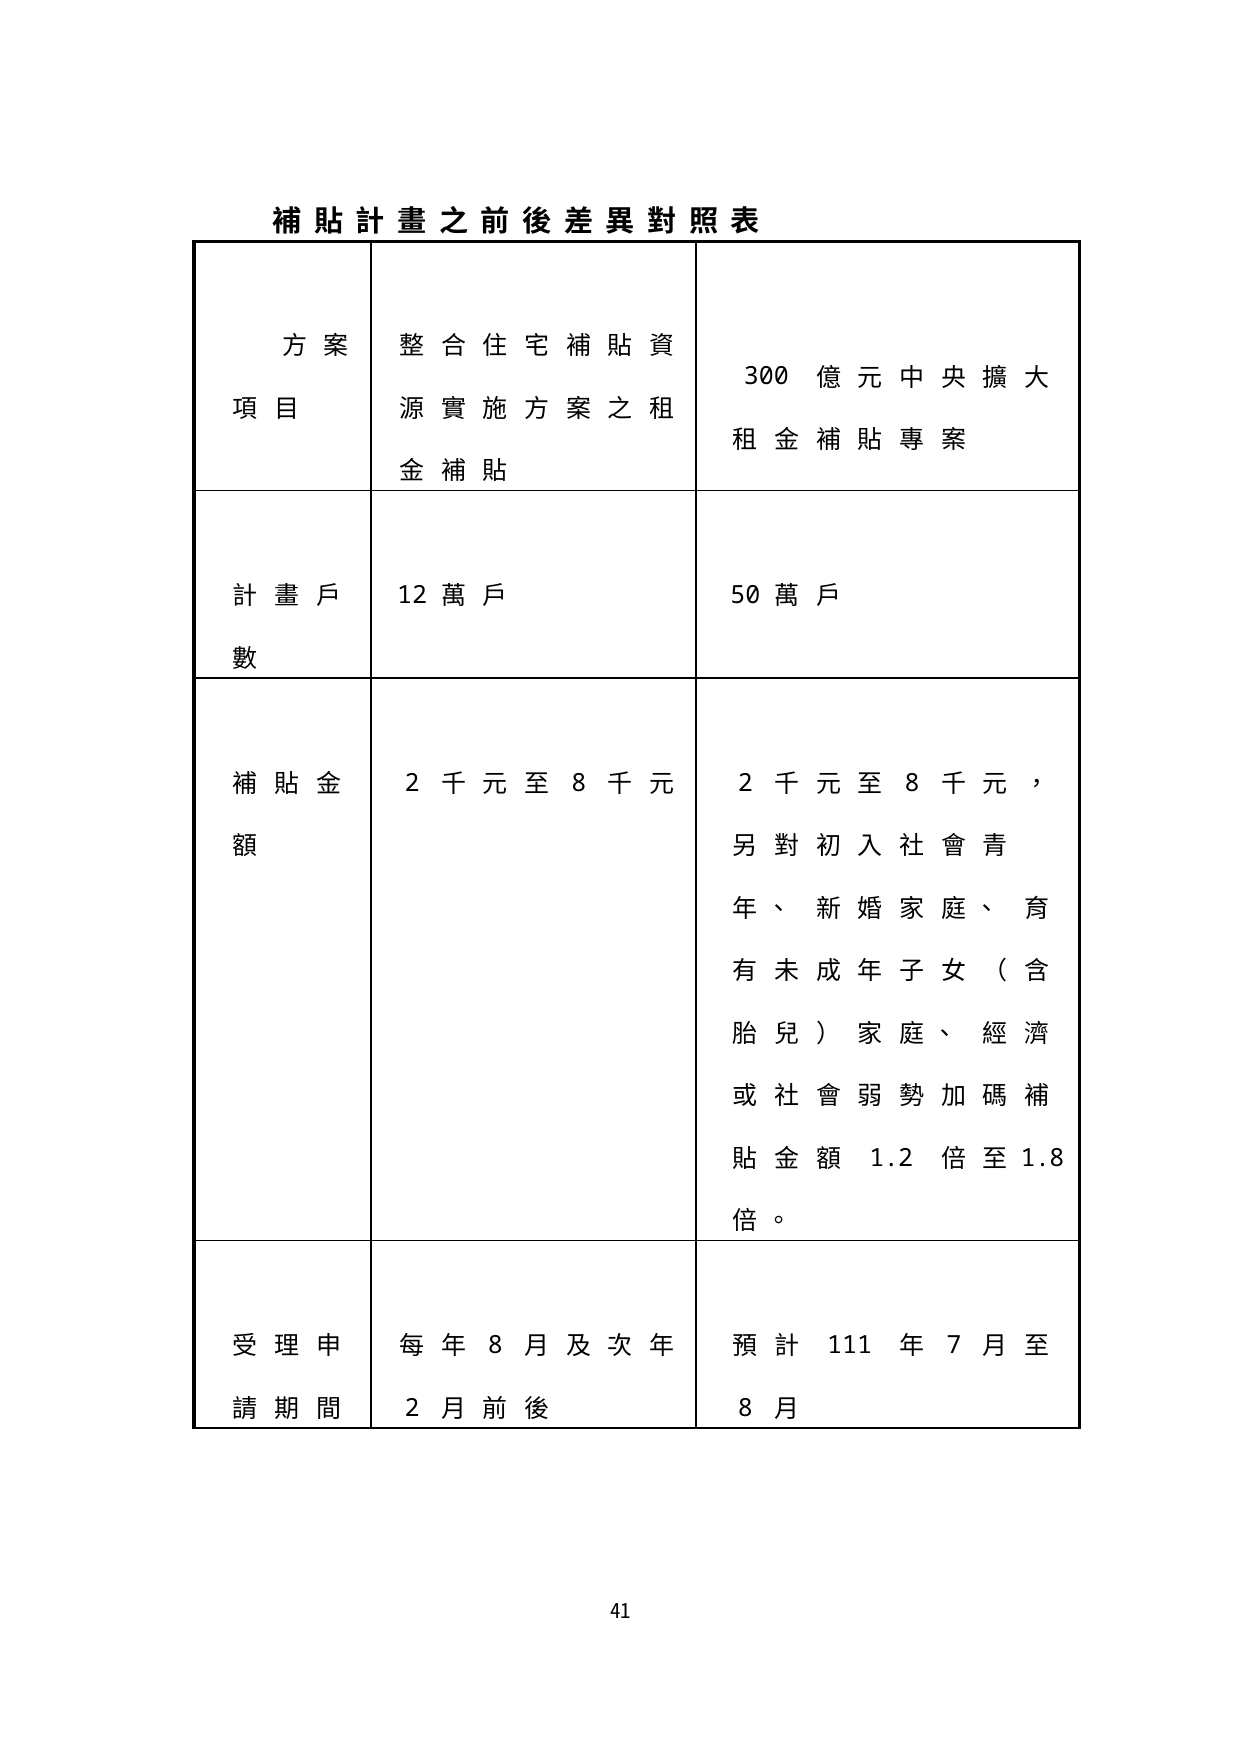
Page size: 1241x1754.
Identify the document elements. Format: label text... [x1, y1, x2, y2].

table_cell 預計111年7月至8月 [697, 1241, 1078, 1427]
table_cell 2千元至8千元，另對初入社會青年、新婚家庭、育有未成年子女（含胎兒）家庭、經濟或社會弱勢加碼補貼金額1.2倍至1.8倍。 [697, 679, 1078, 1240]
table_cell 計畫戶數 [196, 491, 370, 677]
table_cell 50萬戶 [697, 491, 1078, 677]
table_cell 補貼金額 [196, 679, 370, 1240]
table_header 方案 項目 [196, 243, 370, 490]
table_cell 2千元至8千元 [372, 679, 695, 1240]
table_cell 12萬戶 [372, 491, 695, 677]
text 補貼計畫之前後差異對照表 [183, 177, 1058, 240]
table_cell 每年8月及次年2月前後 [372, 1241, 695, 1427]
table_header 300億元中央擴大租金補貼專案 [697, 243, 1078, 490]
table_header 整合住宅補貼資源實施方案之租金補貼 [372, 243, 695, 490]
table_cell 受理申請期間 [196, 1241, 370, 1427]
